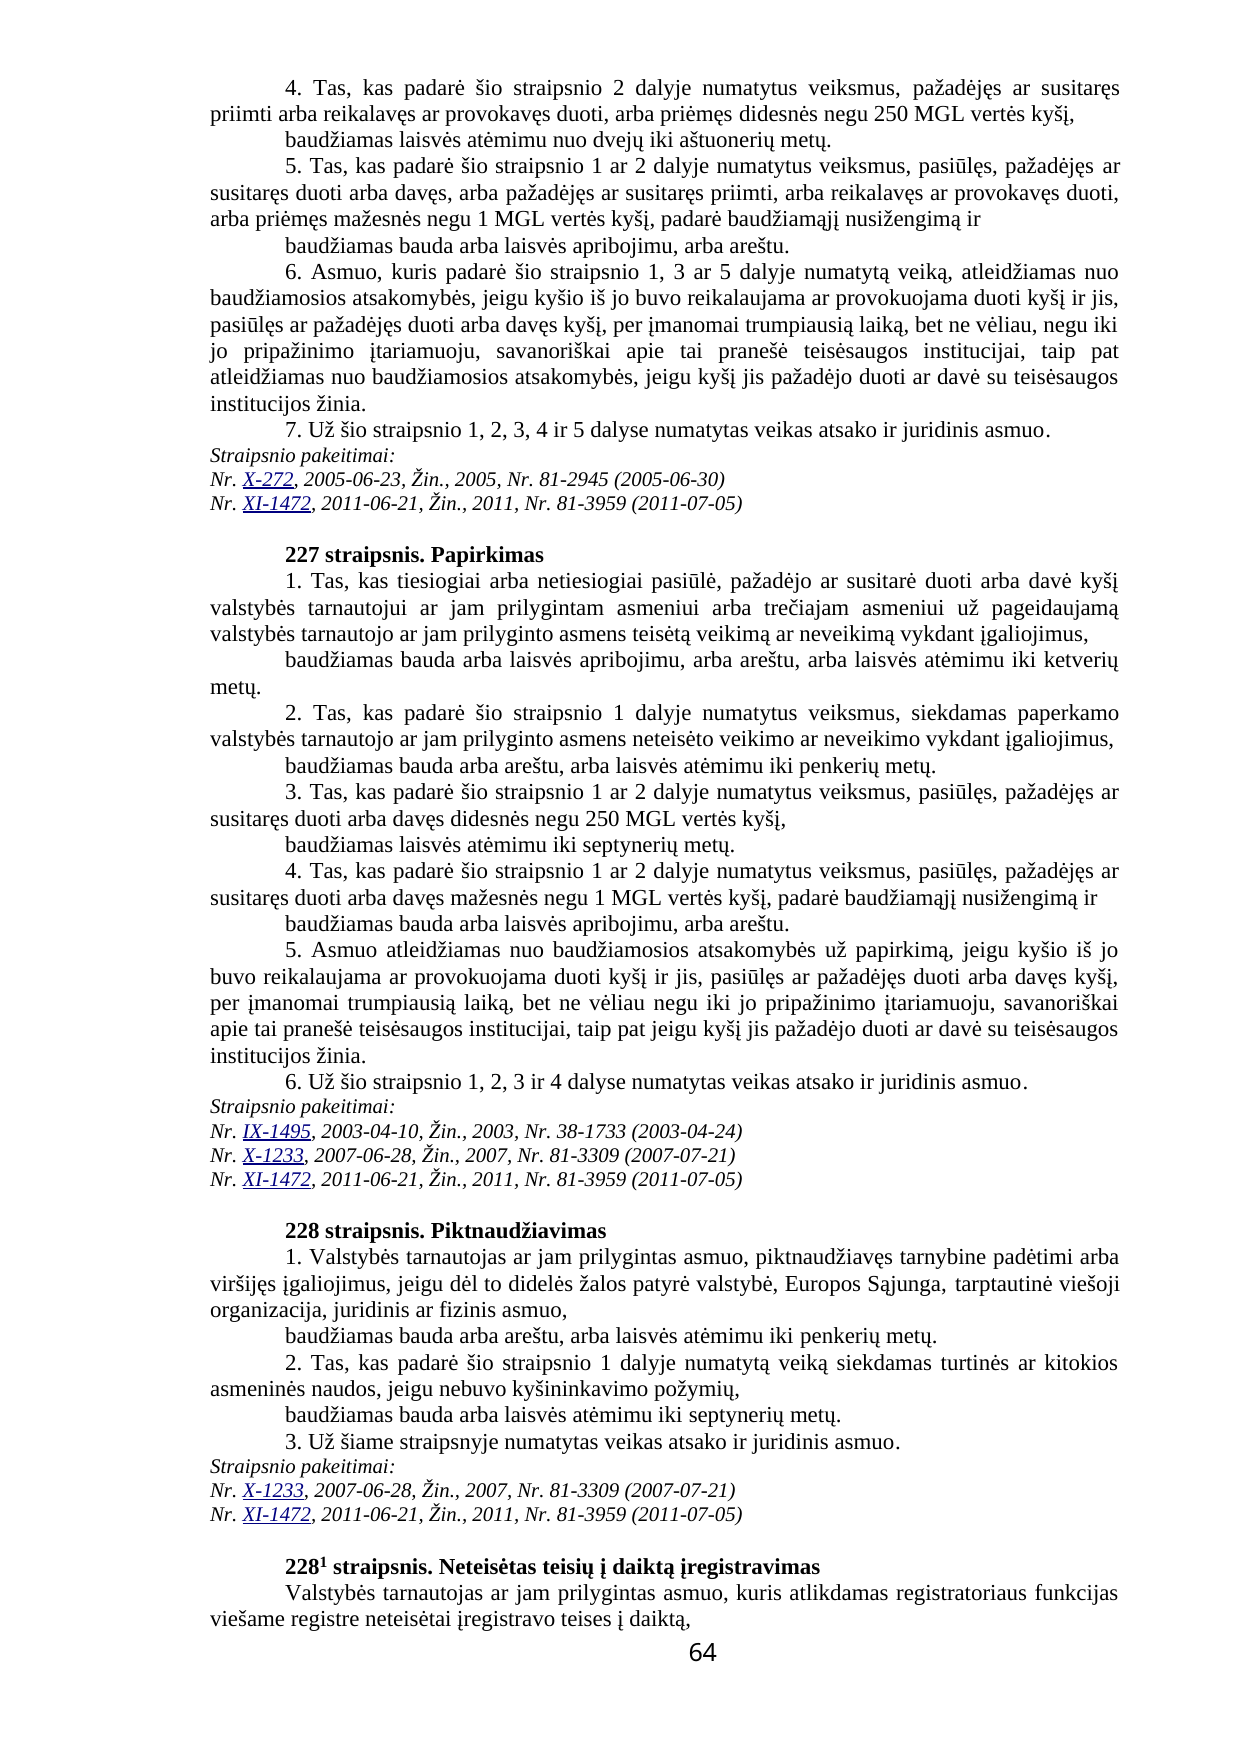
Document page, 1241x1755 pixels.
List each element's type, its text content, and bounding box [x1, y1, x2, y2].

text Nr. X-1233, 2007-06-28, Žin., 2007, Nr. 81-3309 (2007-07-21) [210, 1143, 1120, 1167]
text 2. Tas, kas padarė šio straipsnio 1 dalyje numatytą veiką siekdamas turtinės ar kitokios asmeninės naudos, jeigu nebuvo kyšininkavimo požymių, [210, 1349, 1120, 1402]
text 2281 straipsnis. Neteisėtas teisių į daiktą įregistravimas [210, 1553, 1120, 1579]
text 5. Tas, kas padarė šio straipsnio 1 ar 2 dalyje numatytus veiksmus, pasiūlęs, pažadėjęs ar susitaręs duoti arba davęs, arba pažadėjęs ar susitaręs priimti, arba reikalavęs ar provokavęs duoti, arba priėmęs mažesnės negu 1 MGL vertės kyšį, padarė baudžiamąjį nusižengimą ir [210, 153, 1120, 232]
text 7. Už šio straipsnio 1, 2, 3, 4 ir 5 dalyse numatytas veikas atsako ir juridinis asmuo. [210, 416, 1120, 442]
text Valstybės tarnautojas ar jam prilygintas asmuo, kuris atlikdamas registratoriaus funkcijas viešame registre neteisėtai įregistravo teises į daiktą, [210, 1579, 1120, 1632]
text baudžiamas laisvės atėmimu nuo dvejų iki aštuonerių metų. [210, 126, 1120, 153]
text baudžiamas bauda arba laisvės apribojimu, arba areštu. [210, 232, 1120, 258]
text baudžiamas laisvės atėmimu iki septynerių metų. [210, 831, 1120, 857]
text baudžiamas bauda arba areštu, arba laisvės atėmimu iki penkerių metų. [210, 752, 1120, 778]
text baudžiamas bauda arba areštu, arba laisvės atėmimu iki penkerių metų. [210, 1322, 1120, 1349]
text Straipsnio pakeitimai: [210, 442, 1120, 467]
text 3. Už šiame straipsnyje numatytas veikas atsako ir juridinis asmuo. [210, 1428, 1120, 1454]
text 4. Tas, kas padarė šio straipsnio 1 ar 2 dalyje numatytus veiksmus, pasiūlęs, pažadėjęs ar susitaręs duoti arba davęs mažesnės negu 1 MGL vertės kyšį, padarė baudžiamąjį nusižengimą ir [210, 857, 1120, 910]
text 1. Tas, kas tiesiogiai arba netiesiogiai pasiūlė, pažadėjo ar susitarė duoti arba davė kyšį valstybės tarnautojui ar jam prilygintam asmeniui arba trečiajam asmeniui už pageidaujamą valstybės tarnautojo ar jam prilyginto asmens teisėtą veikimą ar neveikimą vykdant įgaliojimus, [210, 567, 1120, 646]
text Straipsnio pakeitimai: [210, 1094, 1120, 1118]
text 2. Tas, kas padarė šio straipsnio 1 dalyje numatytus veiksmus, siekdamas paperkamo valstybės tarnautojo ar jam prilyginto asmens neteisėto veikimo ar neveikimo vykdant įgaliojimus, [210, 699, 1120, 752]
text baudžiamas bauda arba laisvės apribojimu, arba areštu. [210, 910, 1120, 936]
text Nr. X-1233, 2007-06-28, Žin., 2007, Nr. 81-3309 (2007-07-21) [210, 1478, 1120, 1502]
text 6. Už šio straipsnio 1, 2, 3 ir 4 dalyse numatytas veikas atsako ir juridinis asmuo. [210, 1068, 1120, 1094]
text Nr. X-272, 2005-06-23, Žin., 2005, Nr. 81-2945 (2005-06-30) [210, 467, 1120, 491]
text baudžiamas bauda arba laisvės apribojimu, arba areštu, arba laisvės atėmimu iki ketverių metų. [210, 646, 1120, 699]
text Nr. IX-1495, 2003-04-10, Žin., 2003, Nr. 38-1733 (2003-04-24) [210, 1118, 1120, 1143]
text Nr. XI-1472, 2011-06-21, Žin., 2011, Nr. 81-3959 (2011-07-05) [210, 1502, 1120, 1526]
text 5. Asmuo atleidžiamas nuo baudžiamosios atsakomybės už papirkimą, jeigu kyšio iš jo buvo reikalaujama ar provokuojama duoti kyšį ir jis, pasiūlęs ar pažadėjęs duoti arba davęs kyšį, per įmanomai trumpiausią laiką, bet ne vėliau negu iki jo pripažinimo įtariamuoju, savanoriškai apie tai pranešė teisėsaugos institucijai, taip pat jeigu kyšį jis pažadėjo duoti ar davė su teisėsaugos institucijos žinia. [210, 936, 1120, 1068]
text Nr. XI-1472, 2011-06-21, Žin., 2011, Nr. 81-3959 (2011-07-05) [210, 491, 1120, 515]
text 4. Tas, kas padarė šio straipsnio 2 dalyje numatytus veiksmus, pažadėjęs ar susitaręs priimti arba reikalavęs ar provokavęs duoti, arba priėmęs didesnės negu 250 MGL vertės kyšį, [210, 73, 1120, 126]
text 228 straipsnis. Piktnaudžiavimas [210, 1217, 1120, 1243]
text Nr. XI-1472, 2011-06-21, Žin., 2011, Nr. 81-3959 (2011-07-05) [210, 1167, 1120, 1191]
text baudžiamas bauda arba laisvės atėmimu iki septynerių metų. [210, 1402, 1120, 1428]
text 6. Asmuo, kuris padarė šio straipsnio 1, 3 ar 5 dalyje numatytą veiką, atleidžiamas nuo baudžiamosios atsakomybės, jeigu kyšio iš jo buvo reikalaujama ar provokuojama duoti kyšį ir jis, pasiūlęs ar pažadėjęs duoti arba davęs kyšį, per įmanomai trumpiausią laiką, bet ne vėliau, negu iki jo pripažinimo įtariamuoju, savanoriškai apie tai pranešė teisėsaugos institucijai, taip pat atleidžiamas nuo baudžiamosios atsakomybės, jeigu kyšį jis pažadėjo duoti ar davė su teisėsaugos institucijos žinia. [210, 258, 1120, 416]
text 227 straipsnis. Papirkimas [210, 541, 1120, 567]
text Straipsnio pakeitimai: [210, 1454, 1120, 1478]
text 1. Valstybės tarnautojas ar jam prilygintas asmuo, piktnaudžiavęs tarnybine padėtimi arba viršijęs įgaliojimus, jeigu dėl to didelės žalos patyrė valstybė, Europos Sąjunga, tarptautinė viešoji organizacija, juridinis ar fizinis asmuo, [210, 1243, 1120, 1322]
text 3. Tas, kas padarė šio straipsnio 1 ar 2 dalyje numatytus veiksmus, pasiūlęs, pažadėjęs ar susitaręs duoti arba davęs didesnės negu 250 MGL vertės kyšį, [210, 778, 1120, 831]
